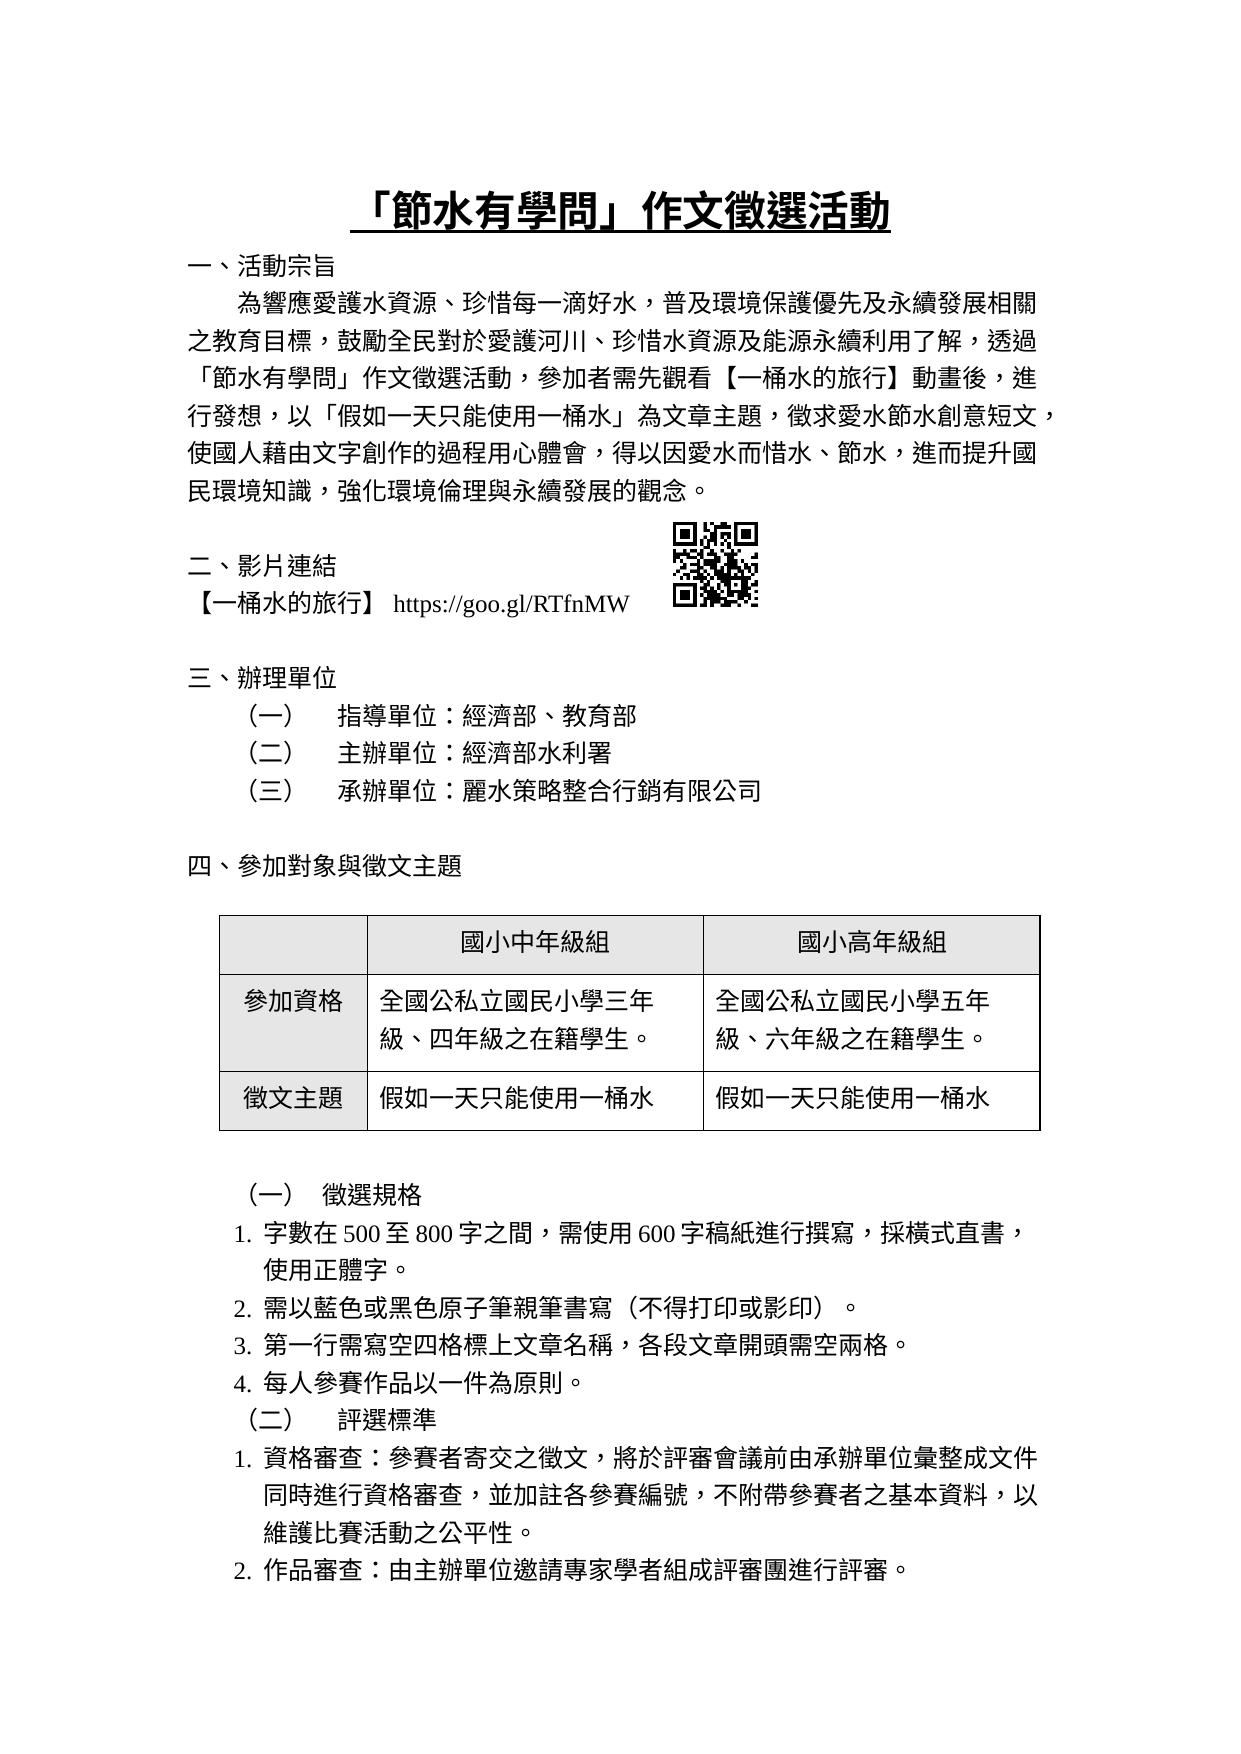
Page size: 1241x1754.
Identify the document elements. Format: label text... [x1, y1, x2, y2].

table_cell 徵文主題 [220, 1072, 367, 1130]
text 四、參加對象與徵文主題 [187, 839, 1053, 877]
table_cell 全國公私立國民小學五年級、六年級之在籍學生。 [704, 975, 1039, 1071]
table_cell 全國公私立國民小學三年級、四年級之在籍學生。 [368, 975, 703, 1071]
table_header 國小高年級組 [704, 916, 1039, 974]
list 字數在500至800字之間，需使用600字稿紙進行撰寫，採橫式直書，使用正體字。 [233, 1206, 1053, 1281]
table_cell 假如一天只能使用一桶水 [368, 1072, 703, 1130]
text [771, 539, 1053, 577]
table_cell 參加資格 [220, 975, 367, 1071]
text 二、影片連結 [187, 539, 659, 577]
list 承辦單位：麗水策略整合行銷有限公司 [233, 764, 1053, 802]
table_header [220, 916, 367, 974]
text 為響應愛護水資源、珍惜每一滴好水，普及環境保護優先及永續發展相關之教育目標，鼓勵全民對於愛護河川、珍惜水資源及能源永續利用了解，透過「節水有學問」作文徵選活動，參加者需先觀看【一桶水的旅行】動畫後，進行發想，以「假如一天只能使用一桶水」為文章主題，徵求愛水節水創意短文，使國人藉由文字創作的過程用心體會，得以因愛水而惜水、節水，進而提升國民環境知識，強化環境倫理與永續發展的觀念。 [187, 277, 1053, 502]
picture [659, 508, 771, 620]
list 需以藍色或黑色原子筆親筆書寫（不得打印或影印）。 [233, 1281, 1053, 1319]
text 三、辦理單位 [187, 652, 1053, 689]
text 【一桶水的旅行】 https://goo.gl/RTfnMW [187, 577, 659, 614]
table_header 國小中年級組 [368, 916, 703, 974]
text [771, 577, 1053, 614]
list 評選標準 [233, 1394, 1053, 1431]
list 每人參賽作品以一件為原則。 [233, 1356, 1053, 1394]
table_cell 假如一天只能使用一桶水 [704, 1072, 1039, 1130]
list 指導單位：經濟部、教育部 [233, 689, 1053, 727]
list 徵選規格 [233, 1169, 1053, 1206]
list 第一行需寫空四格標上文章名稱，各段文章開頭需空兩格。 [233, 1319, 1053, 1356]
text 一、活動宗旨 [187, 239, 1053, 277]
list 資格審查：參賽者寄交之徵文，將於評審會議前由承辦單位彙整成文件同時進行資格審查，並加註各參賽編號，不附帶參賽者之基本資料，以維護比賽活動之公平性。 [233, 1431, 1053, 1544]
list 作品審查：由主辦單位邀請專家學者組成評審團進行評審。 [233, 1544, 1053, 1581]
list 主辦單位：經濟部水利署 [233, 727, 1053, 764]
text 「節水有學問」作文徵選活動 [187, 164, 1053, 239]
